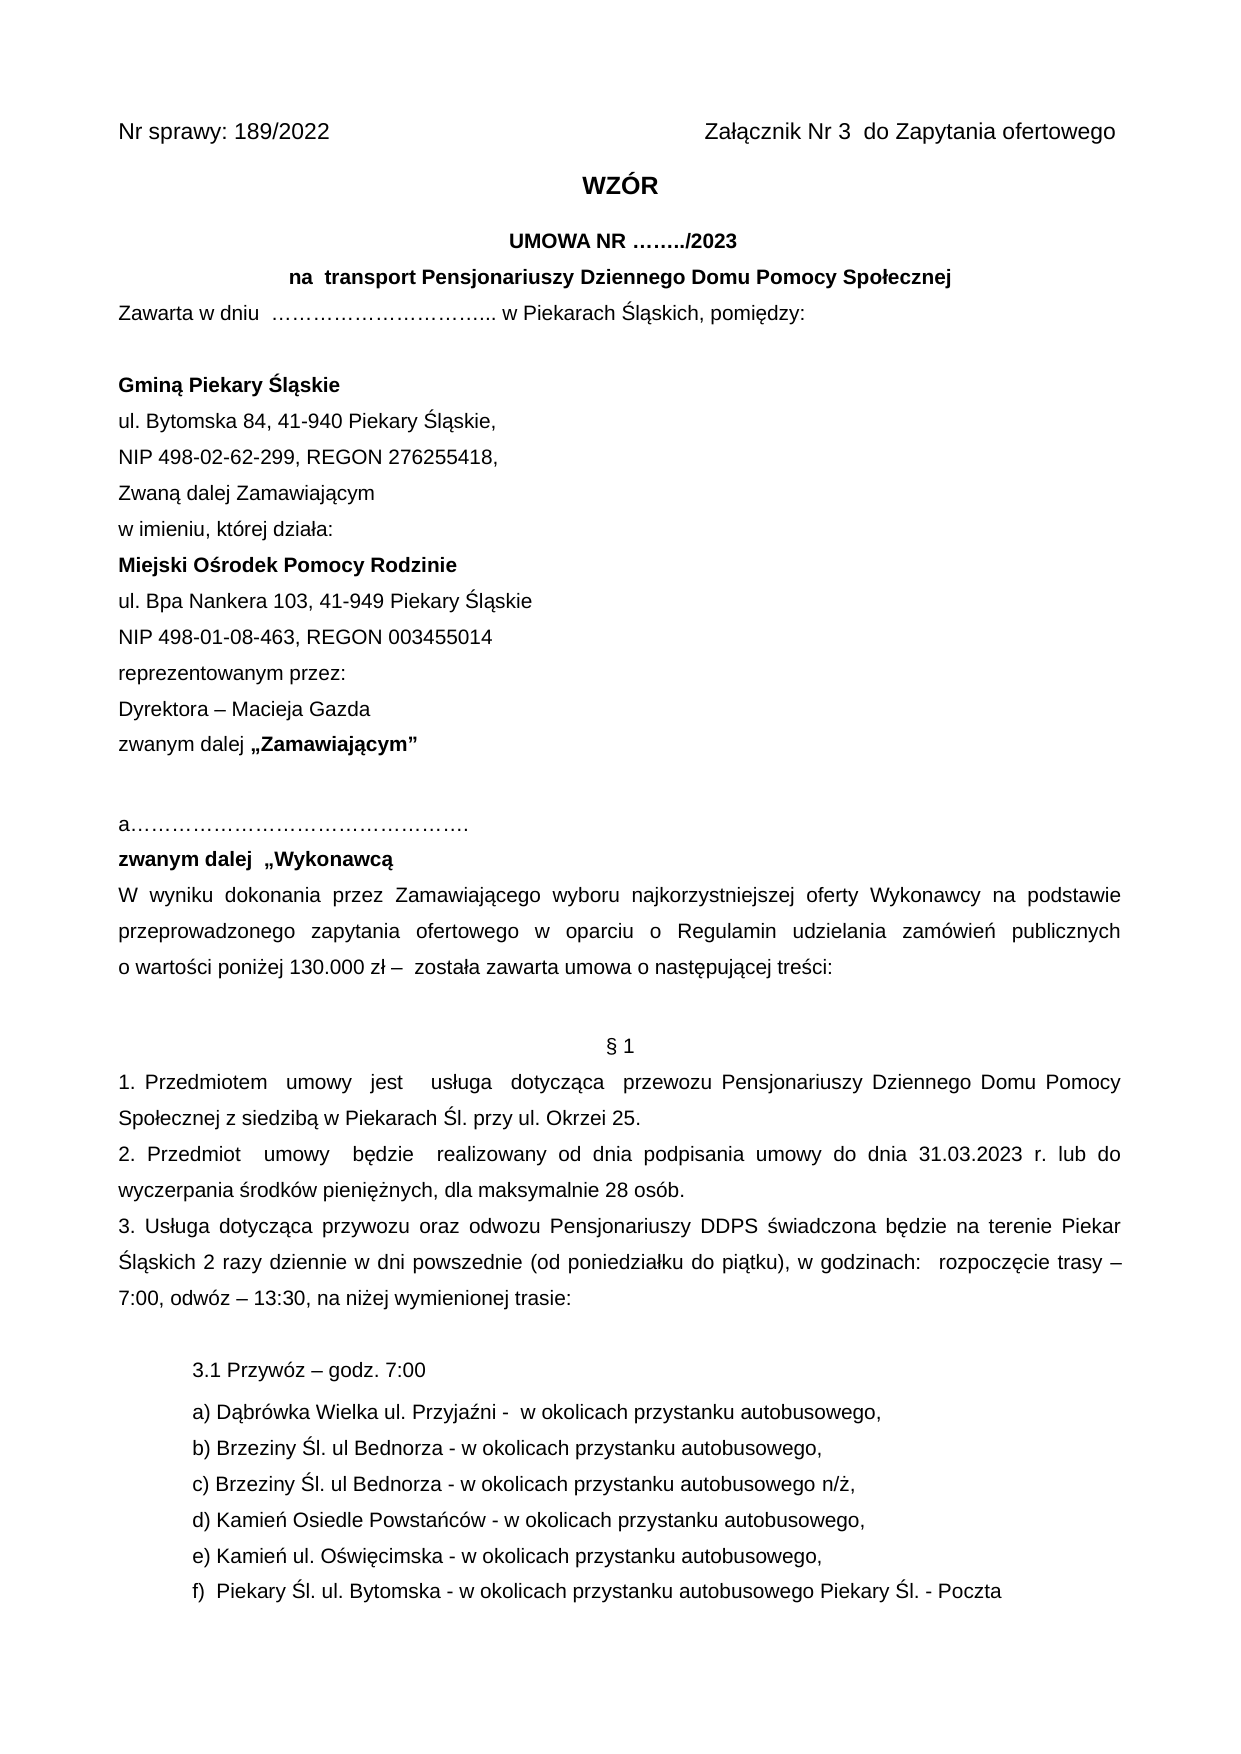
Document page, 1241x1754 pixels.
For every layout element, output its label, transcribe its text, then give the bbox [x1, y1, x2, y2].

text na transport Pensjonariuszy Dziennego Domu Pomocy Społecznej [118, 265, 1122, 289]
text Gminą Piekary Śląskie [118, 373, 1122, 397]
text Miejski Ośrodek Pomocy Rodzinie [118, 553, 1122, 577]
text a) Dąbrówka Wielka ul. Przyjaźni - w okolicach przystanku autobusowego, [118, 1400, 1122, 1424]
text a…………………………………………. [118, 811, 1122, 835]
text 2. Przedmiot umowy będzie realizowany od dnia podpisania umowy do dnia 31.03.2023 r. lub do wyczerpania środków pieniężnych, dla maksymalnie 28 osób. [118, 1142, 1122, 1202]
text 3.1 Przywóz – godz. 7:00 [118, 1358, 1122, 1382]
text § 1 [118, 1034, 1122, 1058]
text w imieniu, której działa: [118, 517, 1122, 541]
text W wyniku dokonania przez Zamawiającego wyboru najkorzystniejszej oferty Wykonawcy na podstawie przeprowadzonego zapytania ofertowego w oparciu o Regulamin udzielania zamówień publicznych o wartości poniżej 130.000 zł – została zawarta umowa o następującej treści: [118, 883, 1122, 979]
text 1. Przedmiotem umowy jest usługa dotycząca przewozu Pensjonariuszy Dziennego Domu Pomocy Społecznej z siedzibą w Piekarach Śl. przy ul. Okrzei 25. [118, 1070, 1122, 1130]
text UMOWA NR ……../2023 [118, 229, 1122, 253]
text d) Kamień Osiedle Powstańców - w okolicach przystanku autobusowego, [118, 1507, 1122, 1531]
text Zwaną dalej Zamawiającym [118, 481, 1122, 505]
text c) Brzeziny Śl. ul Bednorza - w okolicach przystanku autobusowego n/ż, [118, 1472, 1122, 1496]
text zwanym dalej „Zamawiającym” [118, 732, 1122, 756]
text ul. Bytomska 84, 41-940 Piekary Śląskie, [118, 409, 1122, 433]
text e) Kamień ul. Oświęcimska - w okolicach przystanku autobusowego, [118, 1543, 1122, 1567]
text Dyrektora – Macieja Gazda [118, 696, 1122, 720]
text Zawarta w dniu …………………………... w Piekarach Śląskich, pomiędzy: [118, 301, 1122, 325]
text zwanym dalej „Wykonawcą [118, 847, 1122, 871]
text f) Piekary Śl. ul. Bytomska - w okolicach przystanku autobusowego Piekary Śl. - Poczta [118, 1579, 1122, 1603]
text reprezentowanym przez: [118, 660, 1122, 684]
text 3. Usługa dotycząca przywozu oraz odwozu Pensjonariuszy DDPS świadczona będzie na terenie Piekar Śląskich 2 razy dziennie w dni powszednie (od poniedziałku do piątku), w godzinach: rozpoczęcie trasy – 7:00, odwóz – 13:30, na niżej wymienionej trasie: [118, 1214, 1122, 1310]
text ul. Bpa Nankera 103, 41-949 Piekary Śląskie [118, 588, 1122, 612]
text NIP 498-02-62-299, REGON 276255418, [118, 445, 1122, 469]
text NIP 498-01-08-463, REGON 003455014 [118, 624, 1122, 648]
text b) Brzeziny Śl. ul Bednorza - w okolicach przystanku autobusowego, [118, 1436, 1122, 1459]
